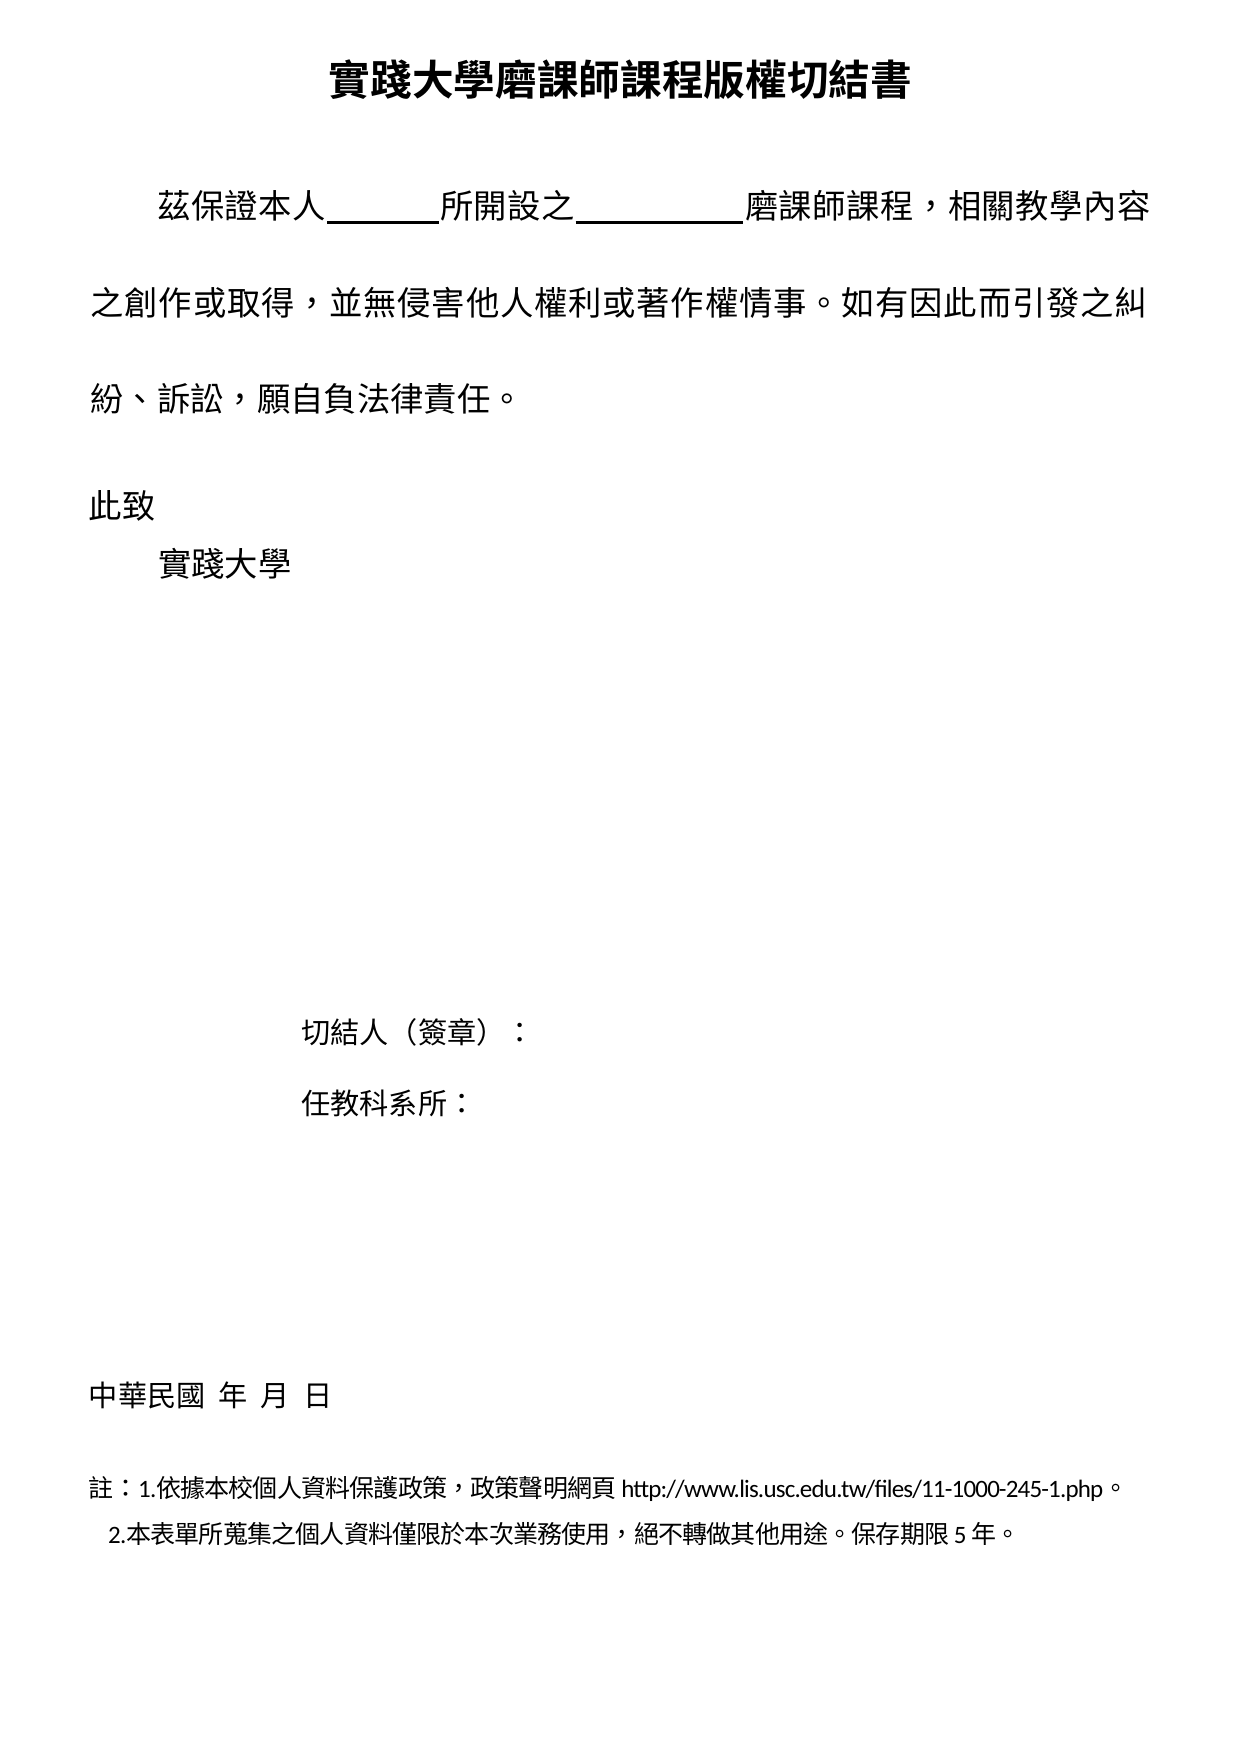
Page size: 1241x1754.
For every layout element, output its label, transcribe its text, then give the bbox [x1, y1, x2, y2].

text 茲保證本人 所開設之 磨課師課程，相關教學內容之創作或取得，並無侵害他人權利或著作權情事。如有因此而引發之糾紛、訴訟，願自負法律責任。 [90, 180, 1152, 421]
text 實踐大學 [89, 540, 1152, 586]
text 切結人（簽章）： [301, 1007, 1152, 1053]
text 任教科系所： [301, 1078, 1152, 1123]
text 2.本表單所蒐集之個人資料僅限於本次業務使用，絕不轉做其他用途。保存期限5年。 [89, 1507, 1152, 1553]
text 此致 [89, 482, 1152, 528]
text 中華民國 年 月 日 [89, 1369, 1152, 1415]
text 實踐大學磨課師課程版權切結書 [89, 59, 1152, 105]
text 註：1.依據本校個人資料保護政策，政策聲明網頁http://www.lis.usc.edu.tw/files/11-1000-245-1.php。 [89, 1461, 1152, 1507]
